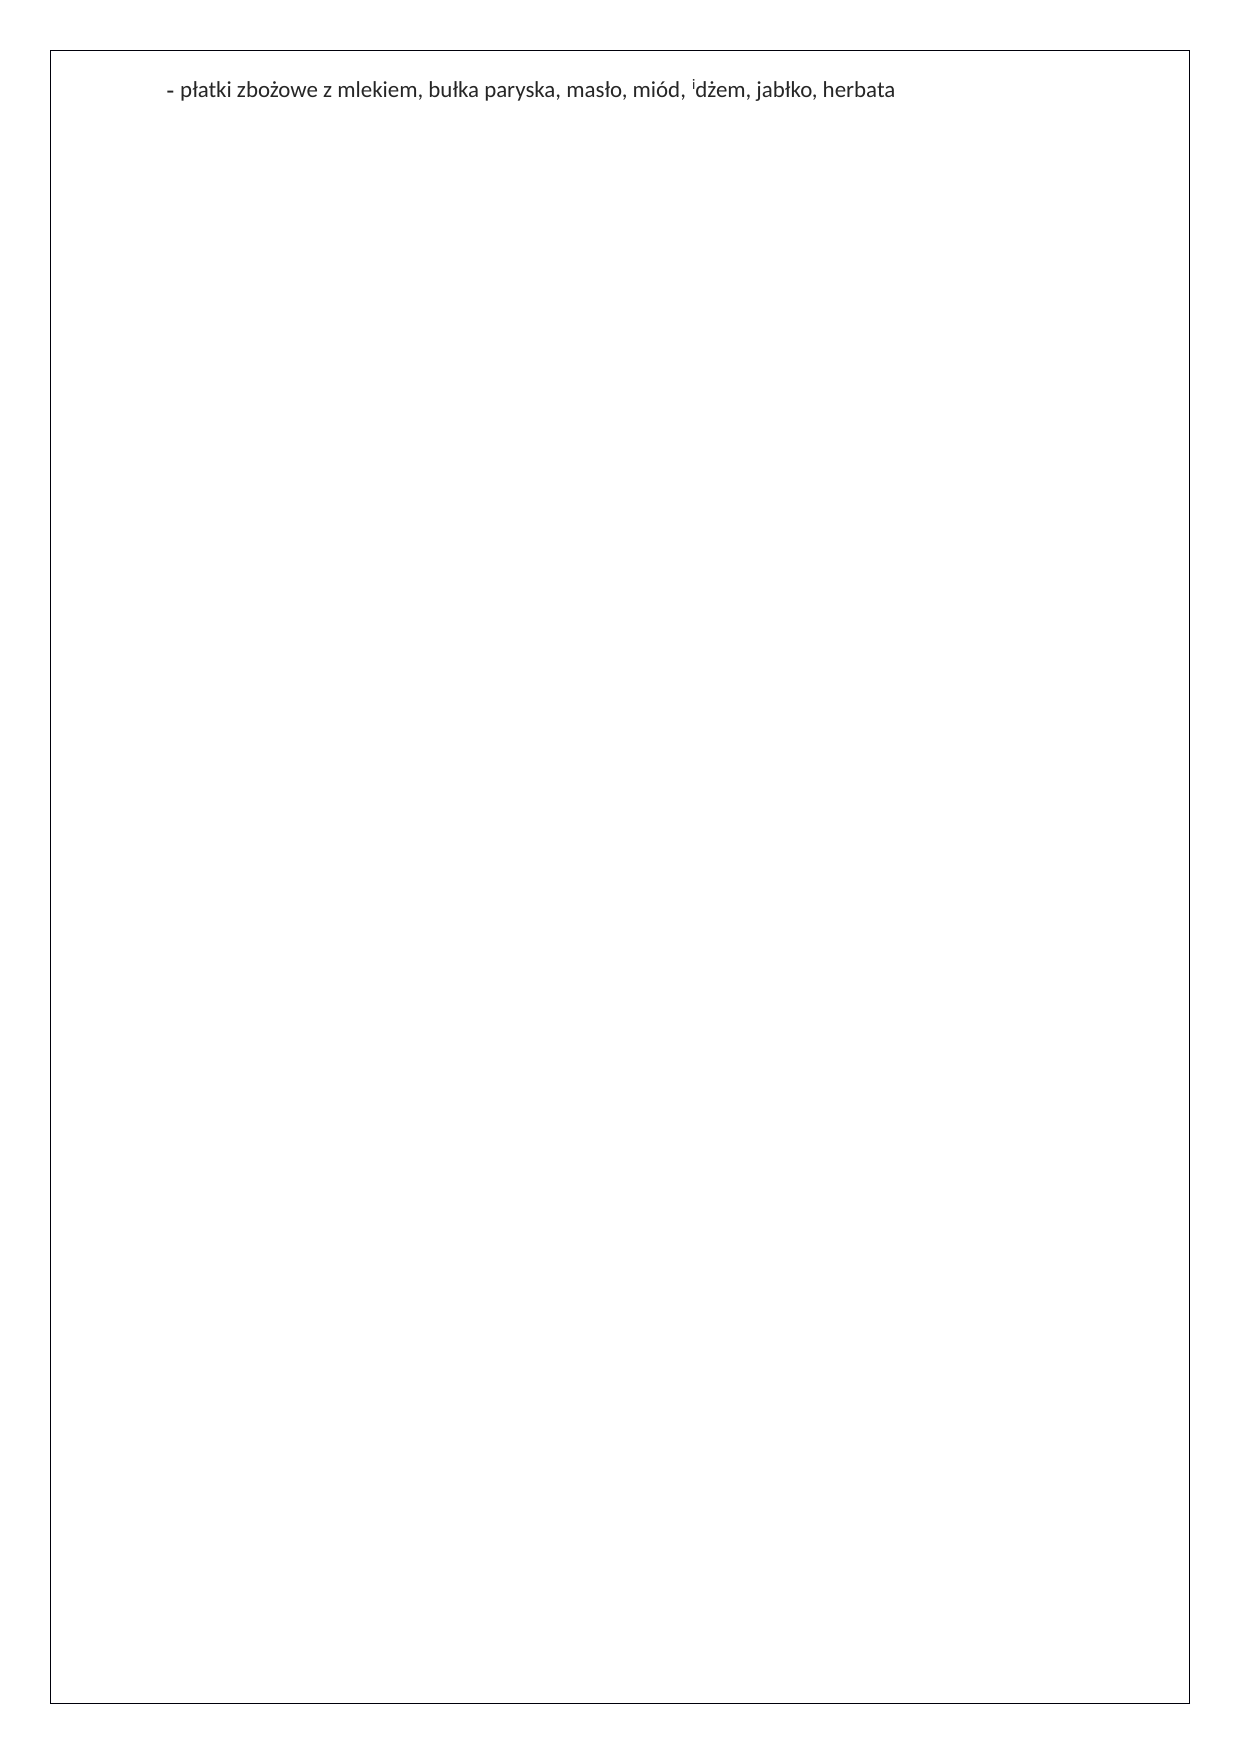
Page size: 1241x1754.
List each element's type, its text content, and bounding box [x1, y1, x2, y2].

text - płatki zbożowe z mlekiem, bułka paryska, masło, miód, dżem, jabłko, herbata [75, 75, 1165, 103]
